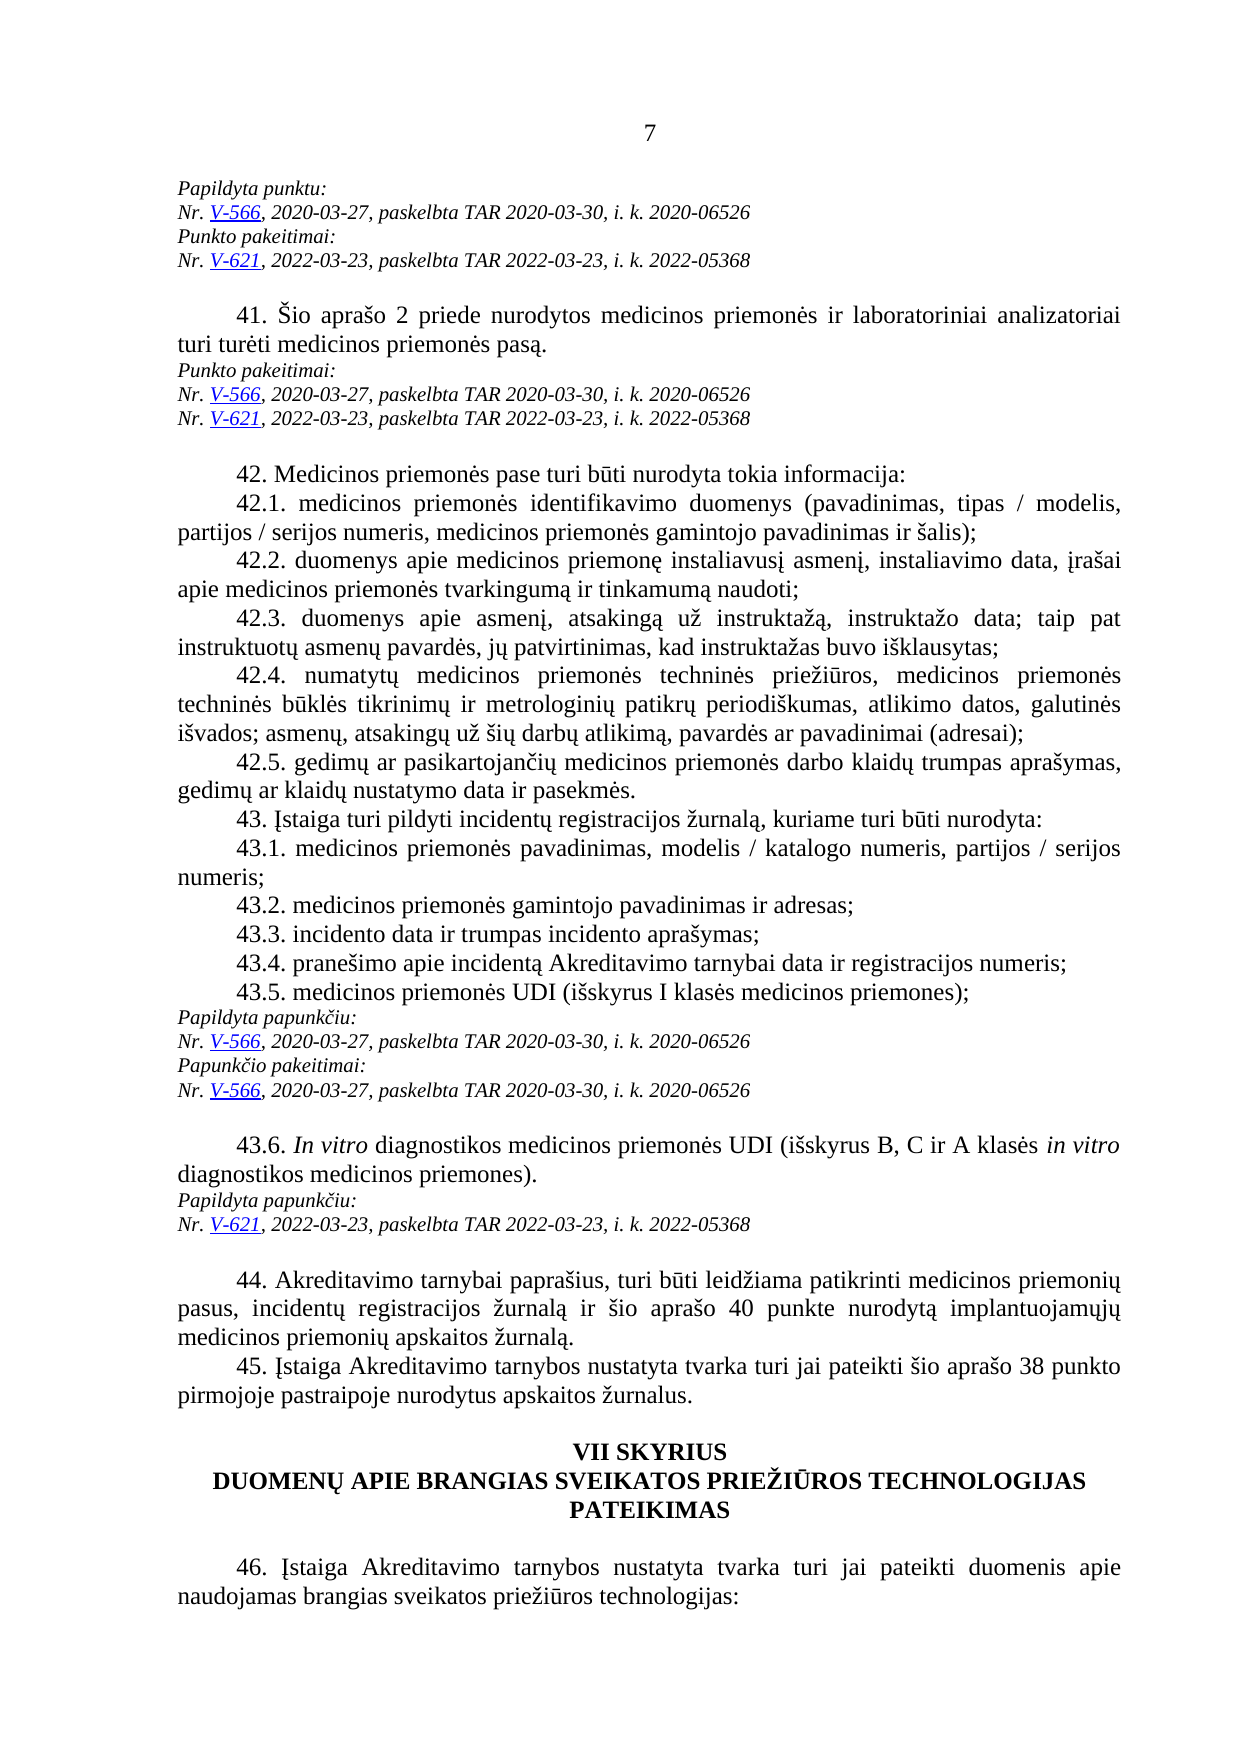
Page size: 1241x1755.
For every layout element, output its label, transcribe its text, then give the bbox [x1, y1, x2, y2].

text 42.3. duomenys apie asmenį, atsakingą už instruktažą, instruktažo data; taip pat instruktuotų asmenų pavardės, jų patvirtinimas, kad instruktažas buvo išklausytas; [177, 603, 1122, 660]
text 43. Įstaiga turi pildyti incidentų registracijos žurnalą, kuriame turi būti nurodyta: [177, 804, 1122, 833]
text Nr. V-621, 2022-03-23, paskelbta TAR 2022-03-23, i. k. 2022-05368 [177, 406, 1122, 430]
text 41. Šio aprašo 2 priede nurodytos medicinos priemonės ir laboratoriniai analizatoriai turi turėti medicinos priemonės pasą. [177, 301, 1122, 358]
text Nr. V-566, 2020-03-27, paskelbta TAR 2020-03-30, i. k. 2020-06526 [177, 1077, 1122, 1102]
text Nr. V-621, 2022-03-23, paskelbta TAR 2022-03-23, i. k. 2022-05368 [177, 1212, 1122, 1236]
text 45. Įstaiga Akreditavimo tarnybos nustatyta tvarka turi jai pateikti šio aprašo 38 punkto pirmojoje pastraipoje nurodytus apskaitos žurnalus. [177, 1351, 1122, 1408]
text 43.1. medicinos priemonės pavadinimas, modelis / katalogo numeris, partijos / serijos numeris; [177, 833, 1122, 890]
text Nr. V-566, 2020-03-27, paskelbta TAR 2020-03-30, i. k. 2020-06526 [177, 382, 1122, 406]
text 42.2. duomenys apie medicinos priemonę instaliavusį asmenį, instaliavimo data, įrašai apie medicinos priemonės tvarkingumą ir tinkamumą naudoti; [177, 545, 1122, 603]
text Papildyta punktu: [177, 176, 1122, 200]
text 44. Akreditavimo tarnybai paprašius, turi būti leidžiama patikrinti medicinos priemonių pasus, incidentų registracijos žurnalą ir šio aprašo 40 punkte nurodytą implantuojamųjų medicinos priemonių apskaitos žurnalą. [177, 1265, 1122, 1351]
text Nr. V-566, 2020-03-27, paskelbta TAR 2020-03-30, i. k. 2020-06526 [177, 1029, 1122, 1053]
text 43.5. medicinos priemonės UDI (išskyrus I klasės medicinos priemones); [177, 977, 1122, 1005]
text 42.1. medicinos priemonės identifikavimo duomenys (pavadinimas, tipas / modelis, partijos / serijos numeris, medicinos priemonės gamintojo pavadinimas ir šalis); [177, 488, 1122, 545]
text 42.4. numatytų medicinos priemonės techninės priežiūros, medicinos priemonės techninės būklės tikrinimų ir metrologinių patikrų periodiškumas, atlikimo datos, galutinės išvados; asmenų, atsakingų už šių darbų atlikimą, pavardės ar pavadinimai (adresai); [177, 660, 1122, 747]
text Punkto pakeitimai: [177, 358, 1122, 382]
text Papildyta papunkčiu: [177, 1188, 1122, 1212]
text 42.5. gedimų ar pasikartojančių medicinos priemonės darbo klaidų trumpas aprašymas, gedimų ar klaidų nustatymo data ir pasekmės. [177, 747, 1122, 804]
text Nr. V-621, 2022-03-23, paskelbta TAR 2022-03-23, i. k. 2022-05368 [177, 248, 1122, 272]
text 46. Įstaiga Akreditavimo tarnybos nustatyta tvarka turi jai pateikti duomenis apie naudojamas brangias sveikatos priežiūros technologijas: [177, 1552, 1122, 1610]
text Nr. V-566, 2020-03-27, paskelbta TAR 2020-03-30, i. k. 2020-06526 [177, 200, 1122, 224]
text Punkto pakeitimai: [177, 224, 1122, 248]
text 42. Medicinos priemonės pase turi būti nurodyta tokia informacija: [177, 459, 1122, 488]
text VII SKYRIUS [177, 1437, 1122, 1466]
text 43.4. pranešimo apie incidentą Akreditavimo tarnybai data ir registracijos numeris; [177, 948, 1122, 977]
text 43.2. medicinos priemonės gamintojo pavadinimas ir adresas; [177, 890, 1122, 919]
text 43.6. In vitro diagnostikos medicinos priemonės UDI (išskyrus B, C ir A klasės in vitro diagnostikos medicinos priemones). [177, 1130, 1122, 1188]
text Papildyta papunkčiu: [177, 1005, 1122, 1029]
text Papunkčio pakeitimai: [177, 1053, 1122, 1077]
text DUOMENŲ APIE BRANGIAS SVEIKATOS PRIEŽIŪROS TECHNOLOGIJAS PATEIKIMAS [177, 1466, 1122, 1523]
text 43.3. incidento data ir trumpas incidento aprašymas; [177, 919, 1122, 948]
